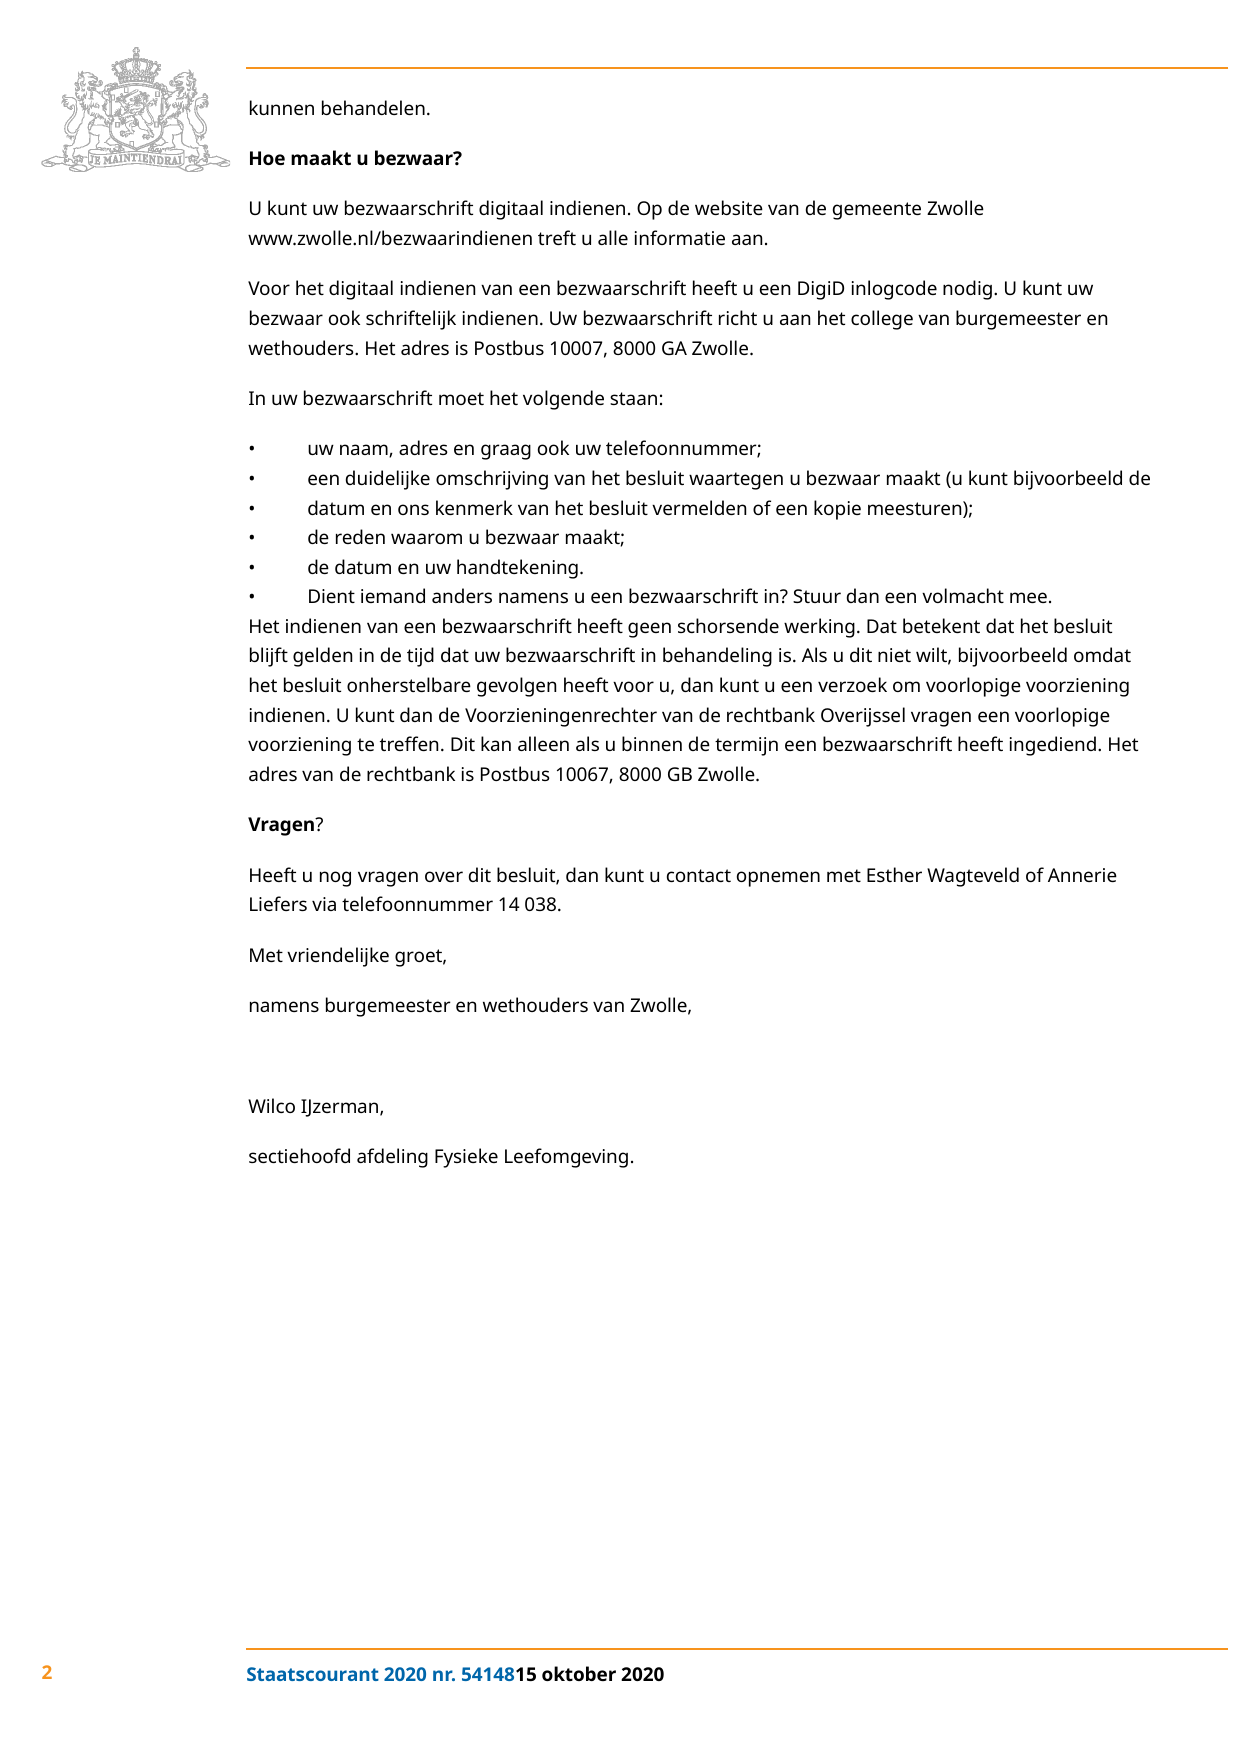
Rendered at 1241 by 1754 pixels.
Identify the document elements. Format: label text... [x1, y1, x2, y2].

text Voor het digitaal indienen van een bezwaarschrift heeft u een DigiD inlogcode nodig. U kunt uw bezwaar ook schriftelijk indienen. Uw bezwaarschrift richt u aan het college van burgemeester en wethouders. Het adres is Postbus 10007, 8000 GA Zwolle. [248, 276, 1152, 361]
text Het indienen van een bezwaarschrift heeft geen schorsende werking. Dat betekent dat het besluit blijft gelden in de tijd dat uw bezwaarschrift in behandeling is. Als u dit niet wilt, bijvoorbeeld omdat het besluit onherstelbare gevolgen heeft voor u, dan kunt u een verzoek om voorlopige voorziening indienen. U kunt dan de Voorzieningenrechter van de rechtbank Overijssel vragen een voorlopige voorziening te treffen. Dit kan alleen als u binnen de termijn een bezwaarschrift heeft ingediend. Het adres van de rechtbank is Postbus 10067, 8000 GB Zwolle. [248, 613, 1152, 787]
text Met vriendelijke groet, [248, 942, 1152, 968]
list een duidelijke omschrijving van het besluit waartegen u bezwaar maakt (u kunt bijvoorbeeld de [248, 465, 1152, 491]
text Wilco IJzerman, [248, 1093, 1152, 1119]
text Heeft u nog vragen over dit besluit, dan kunt u contact opnemen met Esther Wagteveld of Annerie Liefers via telefoonnummer 14 038. [248, 862, 1152, 917]
list datum en ons kenmerk van het besluit vermelden of een kopie meesturen); [248, 495, 1152, 521]
text kunnen behandelen. [248, 95, 1152, 121]
text namens burgemeester en wethouders van Zwolle, [248, 992, 1152, 1018]
picture [41, 47, 231, 172]
list de reden waarom u bezwaar maakt; [248, 524, 1152, 550]
text sectiehoofd afdeling Fysieke Leefomgeving. [248, 1143, 1152, 1169]
list de datum en uw handtekening. [248, 554, 1152, 580]
text Hoe maakt u bezwaar? [248, 145, 1152, 171]
text In uw bezwaarschrift moet het volgende staan: [248, 385, 1152, 411]
list uw naam, adres en graag ook uw telefoonnummer; [248, 436, 1152, 461]
list Dient iemand anders namens u een bezwaarschrift in? Stuur dan een volmacht mee. [248, 583, 1152, 609]
text Vragen? [248, 811, 1152, 837]
text U kunt uw bezwaarschrift digitaal indienen. Op de website van de gemeente Zwolle www.zwolle.nl/bezwaarindienen treft u alle informatie aan. [248, 196, 1152, 251]
